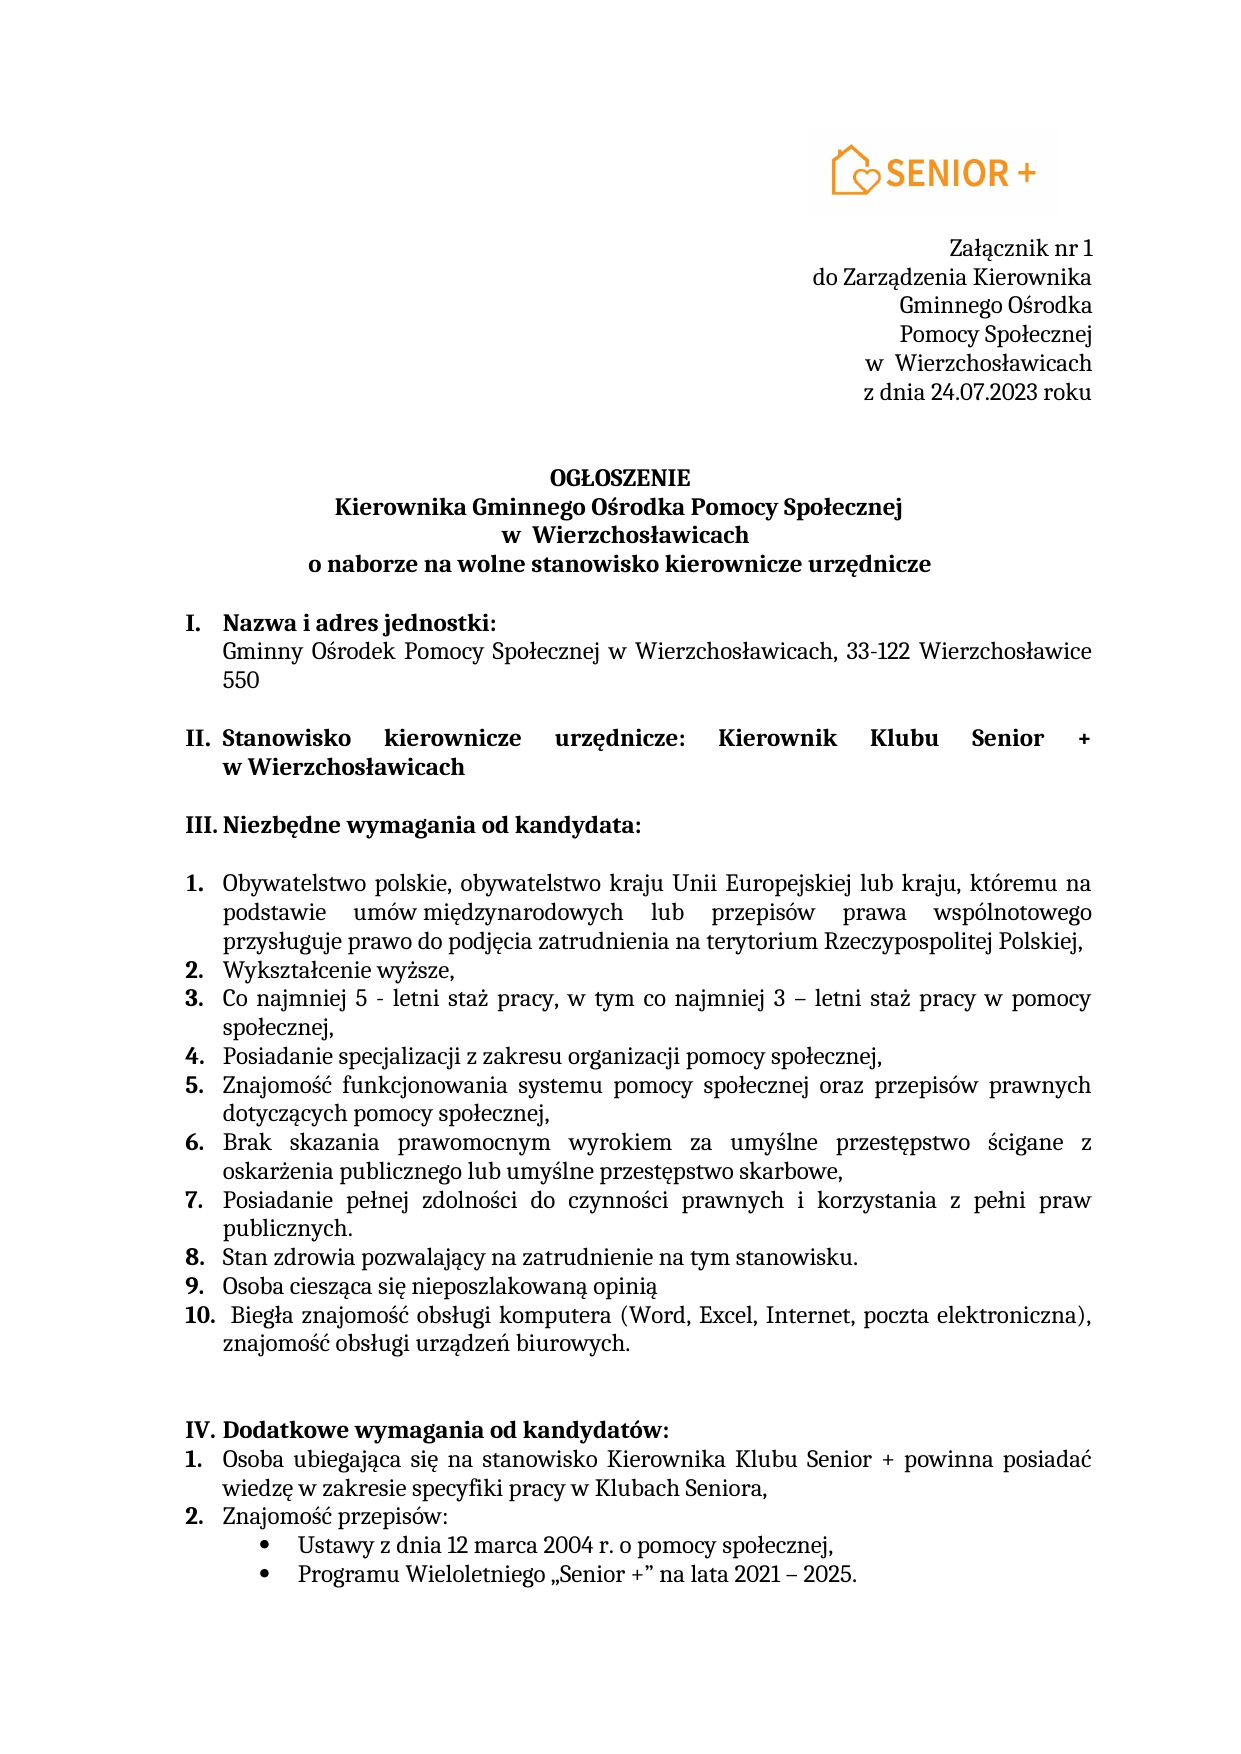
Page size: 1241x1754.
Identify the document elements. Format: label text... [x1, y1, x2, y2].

list Stanowisko kierownicze urzędnicze: Kierownik Klubu Senior + w Wierzchosławicach [185, 723, 1093, 782]
text Kierownika Gminnego Ośrodka Pomocy Społecznej [148, 493, 1093, 521]
list Stan zdrowia pozwalający na zatrudnienie na tym stanowisku. [185, 1243, 1093, 1272]
text Gminnego Ośrodka [664, 291, 1093, 320]
list Ustawy z dnia 12 marca 2004 r. o pomocy społecznej, [260, 1531, 1093, 1560]
text Gminny Ośrodek Pomocy Społecznej w Wierzchosławicach, 33-122 Wierzchosławice 550 [223, 637, 1093, 695]
list Posiadanie pełnej zdolności do czynności prawnych i korzystania z pełni praw publicznych. [185, 1186, 1093, 1243]
list Posiadanie specjalizacji z zakresu organizacji pomocy społecznej, [185, 1042, 1093, 1071]
list Osoba ciesząca się nieposzlakowaną opinią [185, 1272, 1093, 1301]
list Osoba ubiegająca się na stanowisko Kierownika Klubu Senior + powinna posiadać wiedzę w zakresie specyfiki pracy w Klubach Seniora, [185, 1445, 1093, 1502]
list Biegła znajomość obsługi komputera (Word, Excel, Internet, poczta elektroniczna), znajomość obsługi urządzeń biurowych. [185, 1301, 1093, 1358]
list Co najmniej 5 - letni staż pracy, w tym co najmniej 3 – letni staż pracy w pomocy społecznej, [185, 984, 1093, 1042]
text w Wierzchosławicach [148, 521, 1093, 550]
list Nazwa i adres jednostki: [185, 608, 1093, 637]
list Dodatkowe wymagania od kandydatów: [185, 1416, 1093, 1445]
list Obywatelstwo polskie, obywatelstwo kraju Unii Europejskiej lub kraju, któremu na podstawie umów międzynarodowych lub przepisów prawa wspólnotowego przysługuje prawo do podjęcia zatrudnienia na terytorium Rzeczypospolitej Polskiej, [185, 868, 1093, 956]
text OGŁOSZENIE [148, 464, 1093, 493]
list Programu Wieloletniego „Senior +” na lata 2021 – 2025. [260, 1560, 1093, 1588]
list Wykształcenie wyższe, [185, 956, 1093, 984]
text do Zarządzenia Kierownika [148, 263, 1093, 291]
text w Wierzchosławicach [148, 349, 1093, 378]
text Pomocy Społecznej [148, 320, 1093, 349]
list Brak skazania prawomocnym wyrokiem za umyślne przestępstwo ścigane z oskarżenia publicznego lub umyślne przestępstwo skarbowe, [185, 1128, 1093, 1186]
text o naborze na wolne stanowisko kierownicze urzędnicze [148, 550, 1093, 579]
text Załącznik nr 1 [148, 234, 1093, 263]
text z dnia 24.07.2023 roku [148, 378, 1093, 406]
list Znajomość funkcjonowania systemu pomocy społecznej oraz przepisów prawnych dotyczących pomocy społecznej, [185, 1071, 1093, 1128]
picture [807, 127, 1061, 217]
list Niezbędne wymagania od kandydata: [185, 811, 1093, 839]
list Znajomość przepisów: [185, 1502, 1093, 1531]
